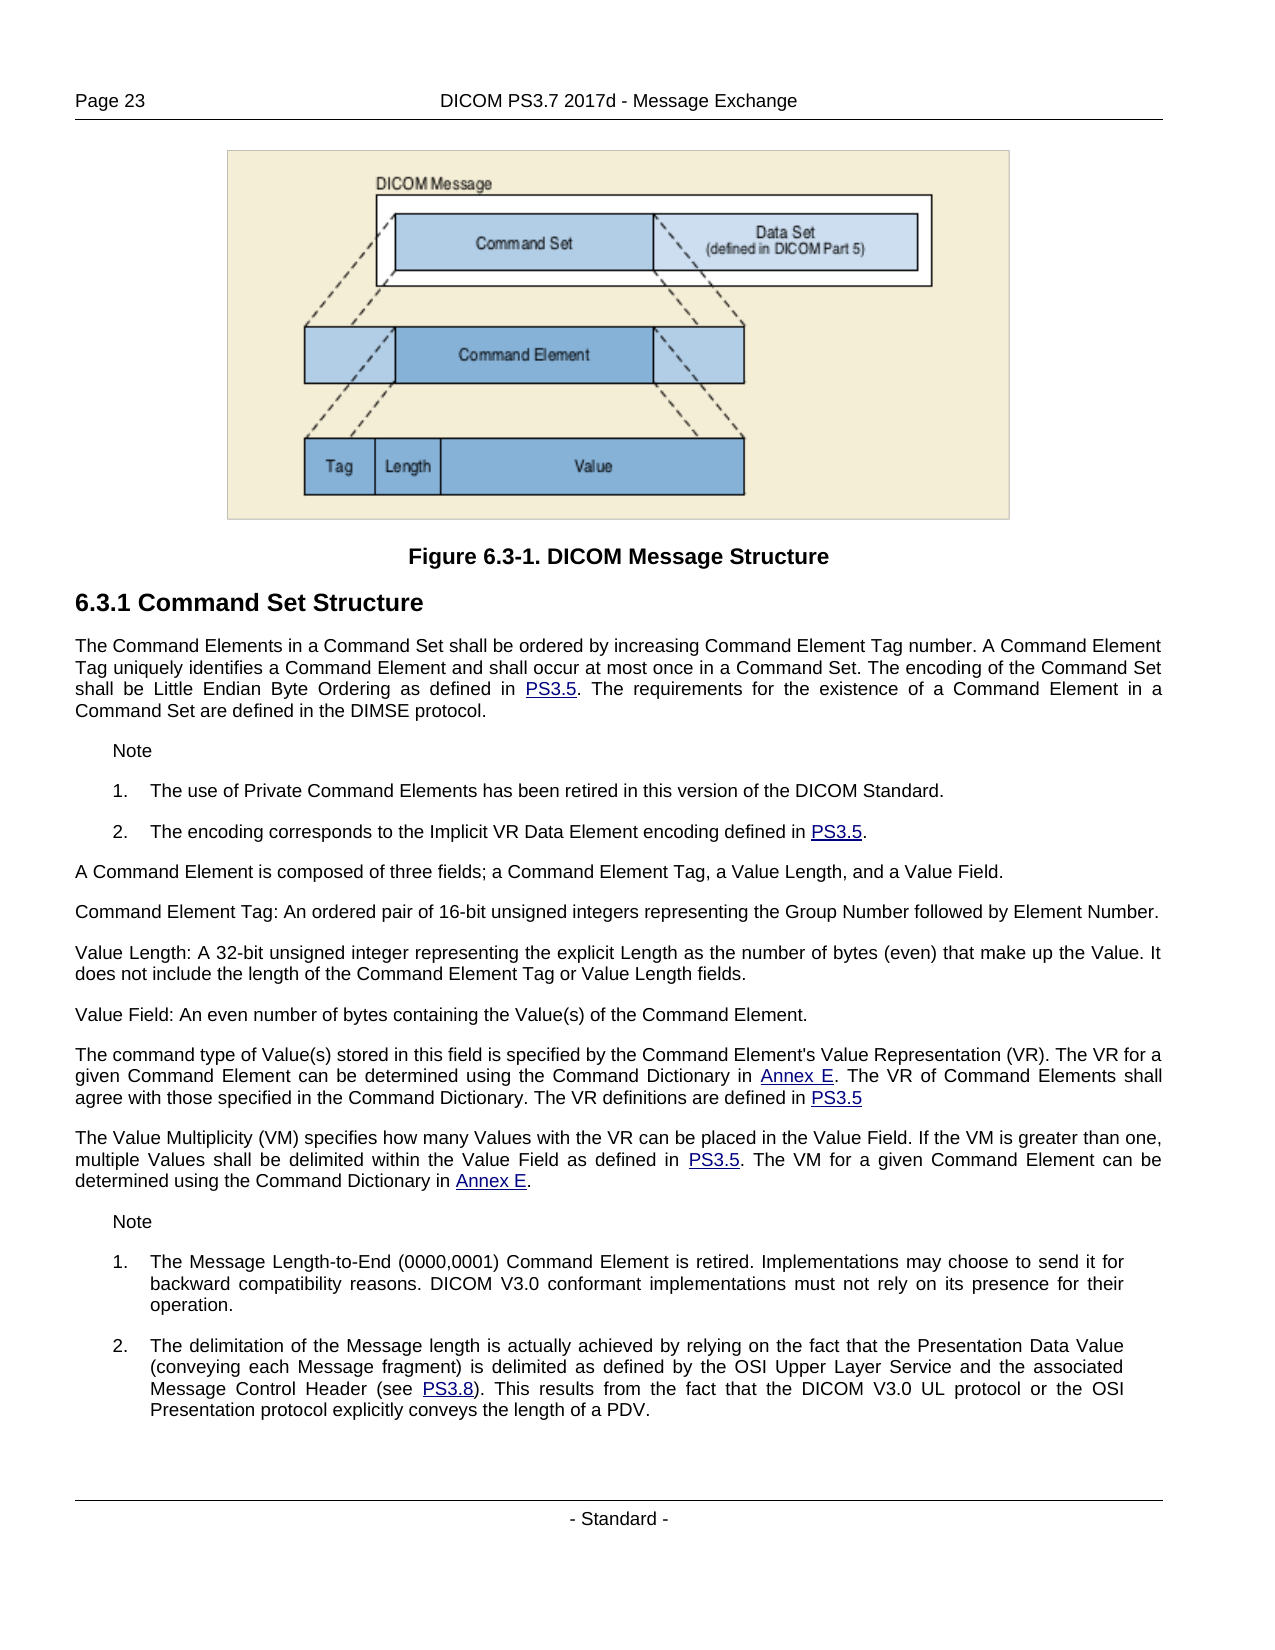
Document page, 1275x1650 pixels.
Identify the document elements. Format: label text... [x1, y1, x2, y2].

text 6.3.1 Command Set Structure [75, 587, 1162, 616]
text A Command Element is composed of three fields; a Command Element Tag, a Value Length, and a Value Field. [75, 861, 1162, 882]
text The command type of Value(s) stored in this field is specified by the Command Element's Value Representation (VR). The VR for a given Command Element can be determined using the Command Dictionary in Annex E. The VR of Command Elements shall agree with those specified in the Command Dictionary. The VR definitions are defined in PS3.5 [75, 1044, 1162, 1108]
text Value Field: An even number of bytes containing the Value(s) of the Command Element. [75, 1003, 1162, 1025]
list The delimitation of the Message length is actually achieved by relying on the fact that the Presentation Data Value (conveying each Message fragment) is delimited as defined by the OSI Upper Layer Service and the associated Message Control Header (see PS3.8). This results from the fact that the DICOM V3.0 UL protocol or the OSI Presentation protocol explicitly conveys the length of a PDV. [112, 1334, 1125, 1421]
text Command Element Tag: An ordered pair of 16-bit unsigned integers representing the Group Number followed by Element Number. [75, 901, 1162, 923]
text The Command Elements in a Command Set shall be ordered by increasing Command Element Tag number. A Command Element Tag uniquely identifies a Command Element and shall occur at most once in a Command Set. The encoding of the Command Set shall be Little Endian Byte Ordering as defined in PS3.5. The requirements for the existence of a Command Element in a Command Set are defined in the DIMSE protocol. [75, 635, 1162, 721]
text The Value Multiplicity (VM) specifies how many Values with the VR can be placed in the Value Field. If the VM is greater than one, multiple Values shall be delimited within the Value Field as defined in PS3.5. The VM for a given Command Element can be determined using the Command Dictionary in Annex E. [75, 1127, 1162, 1192]
text Value Length: A 32-bit unsigned integer representing the explicit Length as the number of bytes (even) that make up the Value. It does not include the length of the Command Element Tag or Value Length fields. [75, 942, 1162, 985]
text Note [112, 740, 1125, 762]
text Note [112, 1211, 1125, 1232]
text Figure 6.3-1. DICOM Message Structure [75, 543, 1162, 569]
list The Message Length-to-End (0000,0001) Command Element is retired. Implementations may choose to send it for backward compatibility reasons. DICOM V3.0 conformant implementations must not rely on its presence for their operation. [112, 1251, 1125, 1316]
list The use of Private Command Elements has been retired in this version of the DICOM Standard. [112, 780, 1125, 802]
list The encoding corresponds to the Implicit VR Data Element encoding defined in PS3.5. [112, 821, 1125, 842]
picture [226, 150, 1011, 521]
